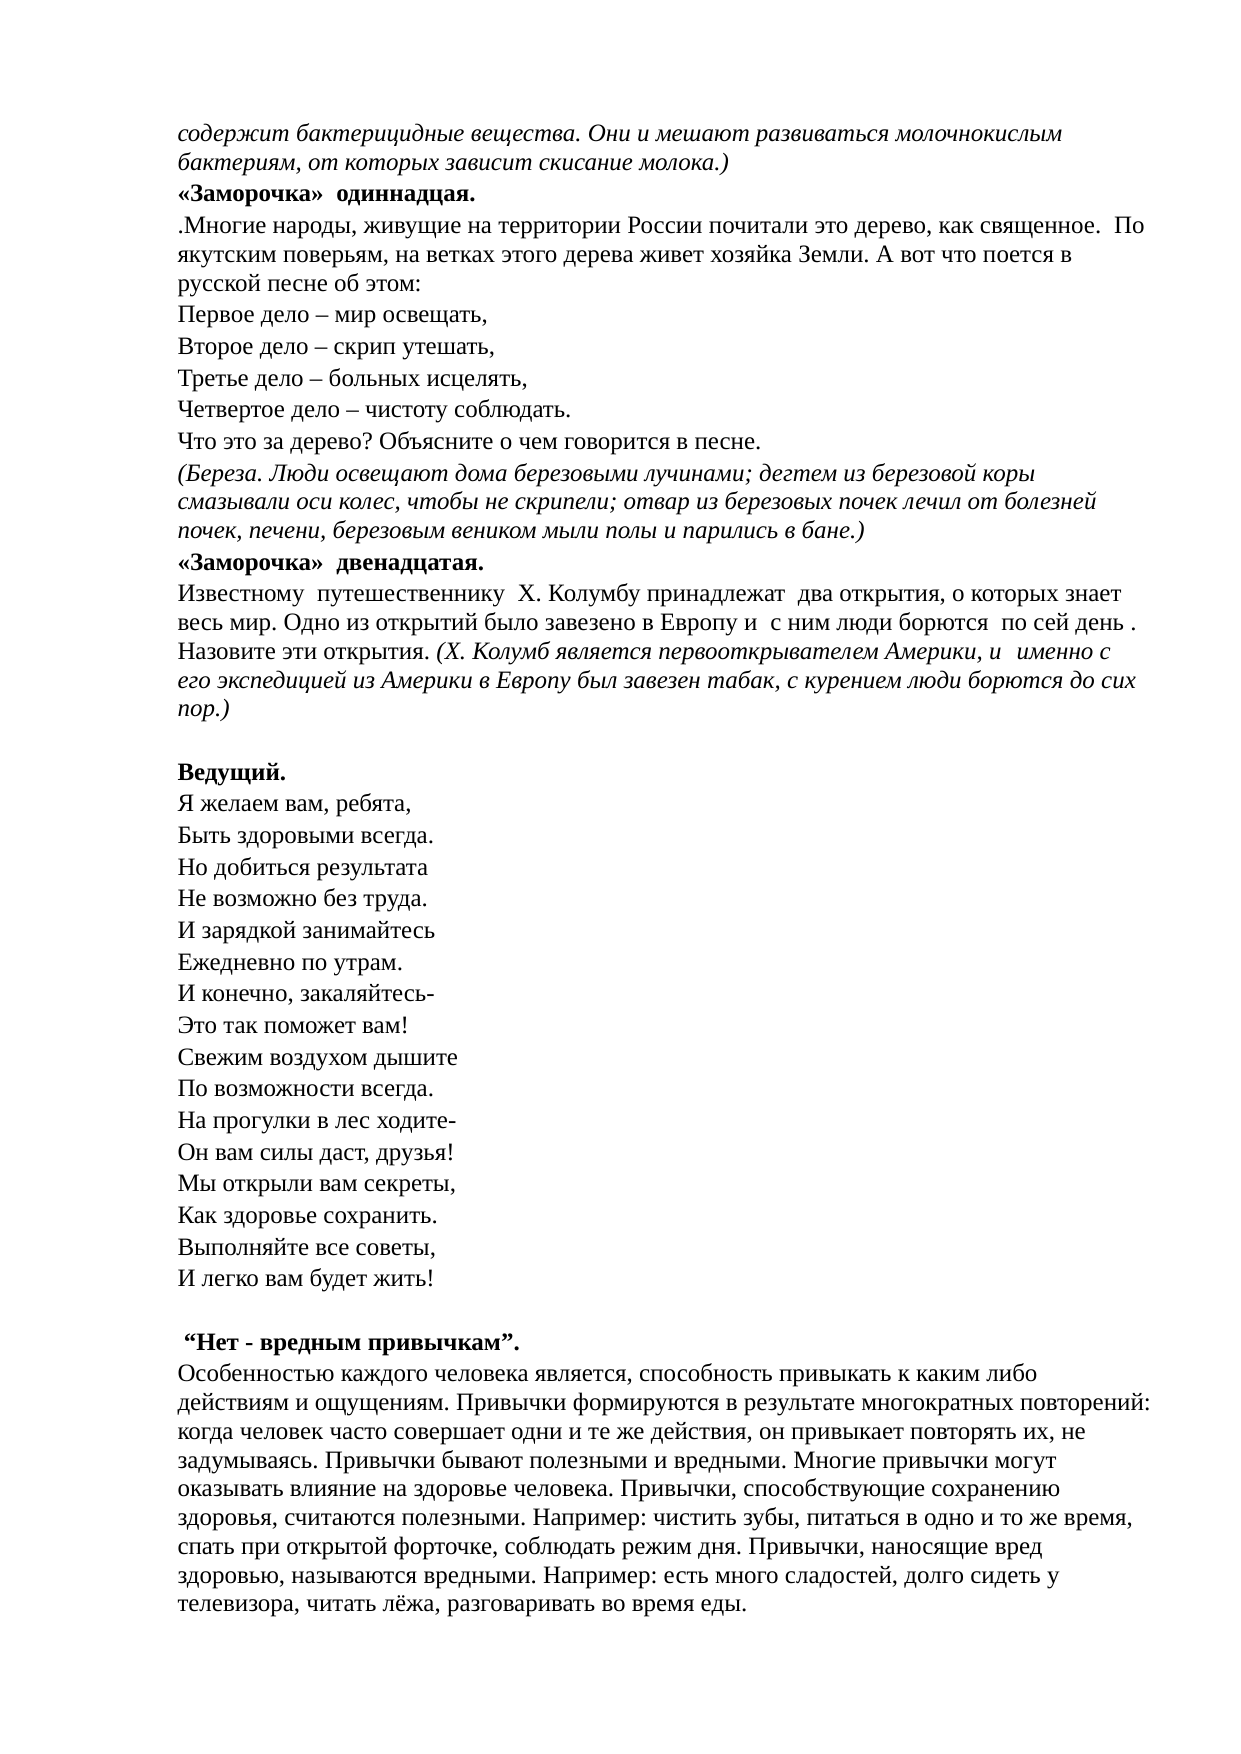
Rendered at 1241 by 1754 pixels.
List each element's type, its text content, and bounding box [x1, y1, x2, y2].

text Второе дело – скрип утешать, [177, 331, 1152, 360]
text Это так поможет вам! [177, 1010, 1152, 1039]
text На прогулки в лес ходите- [177, 1105, 1152, 1134]
text Мы открыли вам секреты, [177, 1168, 1152, 1197]
text И легко вам будет жить! [177, 1263, 1152, 1292]
text Ведущий. [177, 757, 1152, 786]
text И конечно, закаляйтесь- [177, 978, 1152, 1007]
text Четвертое дело – чистоту соблюдать. [177, 394, 1152, 423]
text Особенностью каждого человека является, способность привыкать к каким либо действиям и ощущениям. Привычки формируются в результате многократных повторений: когда человек часто совершает одни и те же действия, он привыкает повторять их, не задумываясь. Привычки бывают полезными и вредными. Многие привычки могут оказывать влияние на здоровье человека. Привычки, способствующие сохранению здоровья, считаются полезными. Например: чистить зубы, питаться в одно и то же время, спать при открытой форточке, соблюдать режим дня. Привычки, наносящие вред здоровью, называются вредными. Например: есть много сладостей, долго сидеть у телевизора, читать лёжа, разговаривать во время еды. [177, 1358, 1152, 1617]
text Но добиться результата [177, 852, 1152, 881]
text Не возможно без труда. [177, 883, 1152, 912]
text Он вам силы даст, друзья! [177, 1137, 1152, 1166]
text «Заморочка» двенадцатая. [177, 547, 1152, 576]
text «Заморочка» одиннадцая. [177, 178, 1152, 207]
text Ежедневно по утрам. [177, 947, 1152, 976]
text И зарядкой занимайтесь [177, 915, 1152, 944]
text Третье дело – больных исцелять, [177, 363, 1152, 391]
text Выполняйте все советы, [177, 1232, 1152, 1261]
text По возможности всегда. [177, 1073, 1152, 1102]
text Известному путешественнику Х. Колумбу принадлежат два открытия, о которых знает весь мир. Одно из открытий было завезено в Европу и с ним люди борются по сей день . Назовите эти открытия. (Х. Колумб является первооткрывателем Америки, и именно с его экспедицией из Америки в Европу был завезен табак, с курением люди борются до сих пор.) [177, 578, 1152, 722]
text (Береза. Люди освещают дома березовыми лучинами; дегтем из березовой коры смазывали оси колес, чтобы не скрипели; отвар из березовых почек лечил от болезней почек, печени, березовым веником мыли полы и парились в бане.) [177, 458, 1152, 544]
text содержит бактерицидные вещества. Они и мешают развиваться молочнокислым бактериям, от которых зависит скисание молока.) [177, 118, 1152, 176]
text Свежим воздухом дышите [177, 1042, 1152, 1071]
text Я желаем вам, ребята, [177, 788, 1152, 817]
text “Нет - вредным привычкам”. [177, 1327, 1152, 1356]
text .Многие народы, живущие на территории России почитали это дерево, как священное. По якутским поверьям, на ветках этого дерева живет хозяйка Земли. А вот что поется в русской песне об этом: [177, 210, 1152, 296]
text Как здоровье сохранить. [177, 1200, 1152, 1229]
text Первое дело – мир освещать, [177, 299, 1152, 328]
text Что это за дерево? Объясните о чем говорится в песне. [177, 426, 1152, 455]
text Быть здоровыми всегда. [177, 820, 1152, 849]
